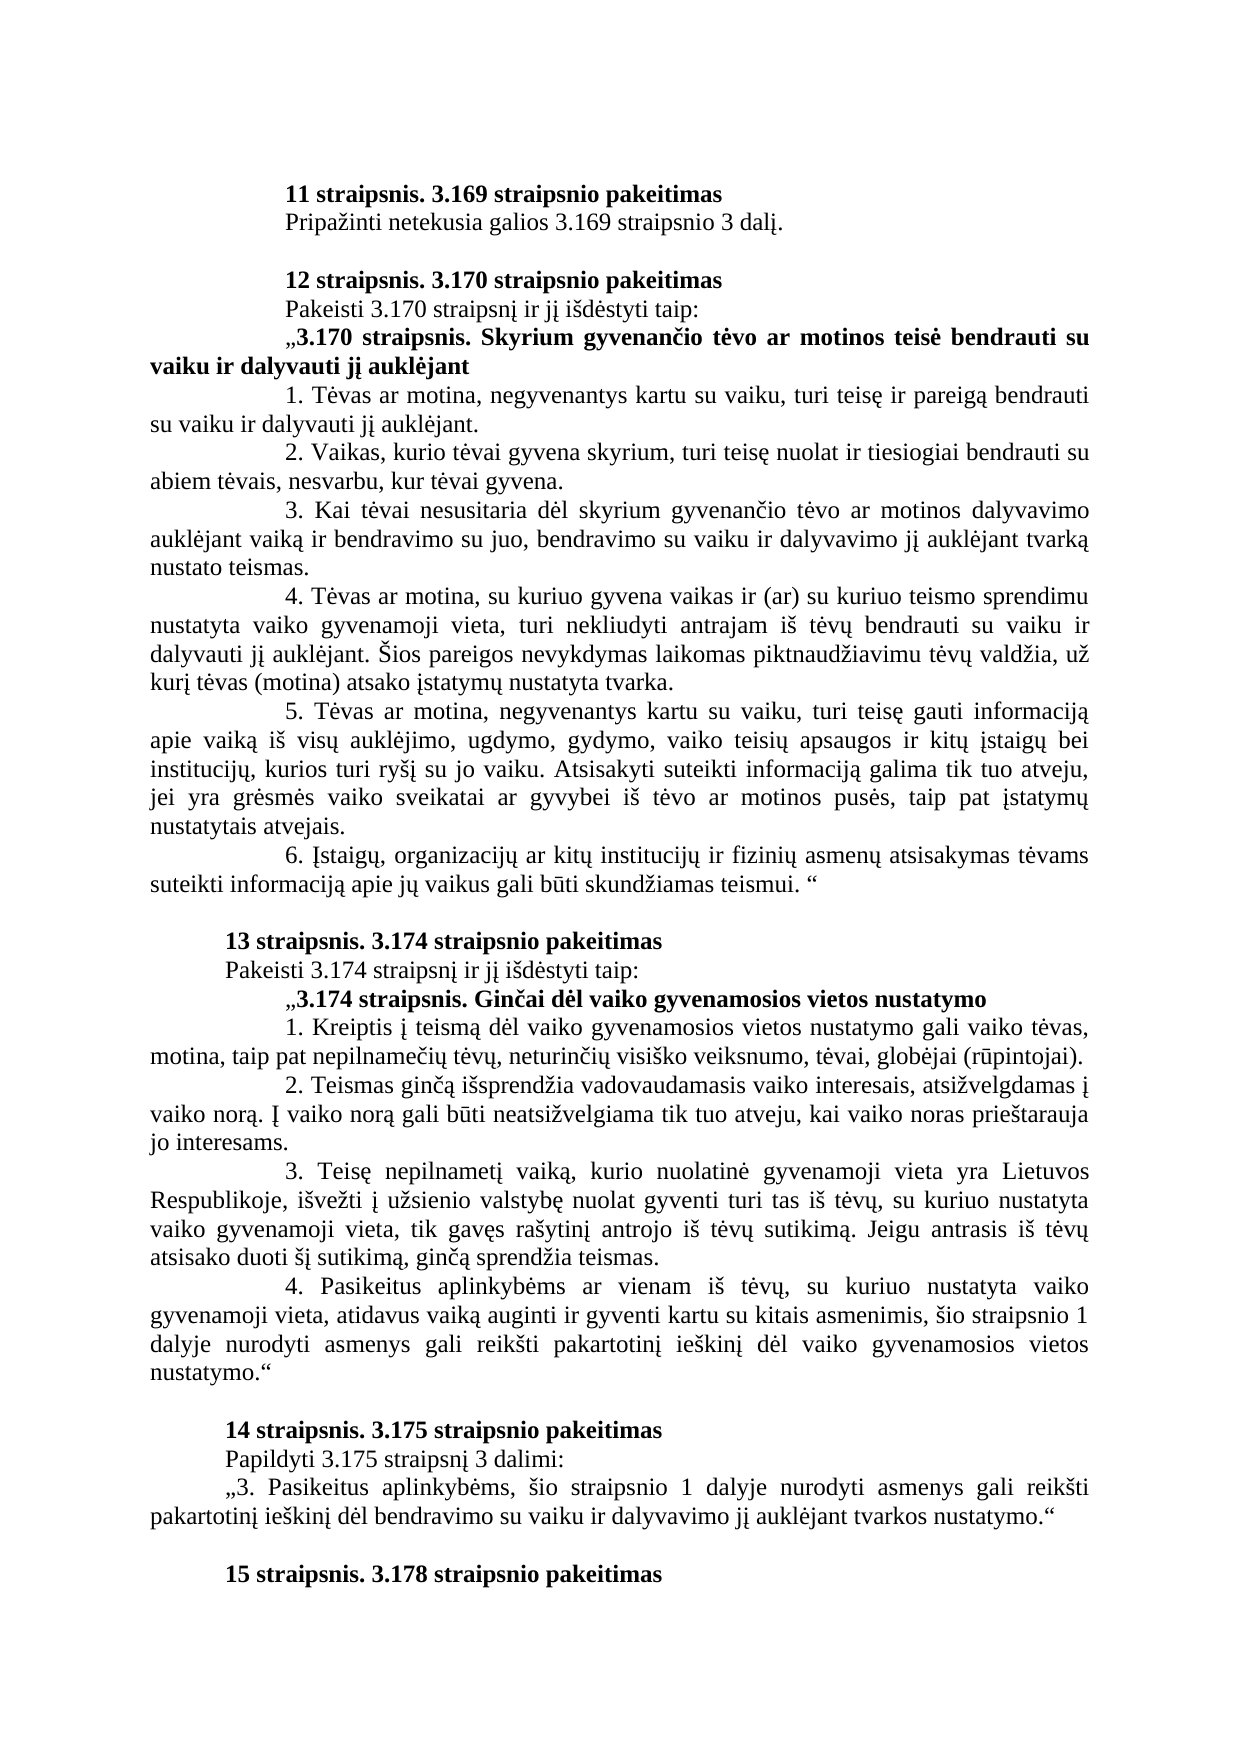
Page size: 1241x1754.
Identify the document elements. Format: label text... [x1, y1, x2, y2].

text 14 straipsnis. 3.175 straipsnio pakeitimas [150, 1415, 1090, 1444]
text 1. Tėvas ar motina, negyvenantys kartu su vaiku, turi teisę ir pareigą bendrauti su vaiku ir dalyvauti jį auklėjant. [150, 380, 1090, 437]
text 15 straipsnis. 3.178 straipsnio pakeitimas [150, 1559, 1090, 1587]
text Papildyti 3.175 straipsnį 3 dalimi: [150, 1444, 1090, 1472]
text 2. Vaikas, kurio tėvai gyvena skyrium, turi teisę nuolat ir tiesiogiai bendrauti su abiem tėvais, nesvarbu, kur tėvai gyvena. [150, 437, 1090, 495]
text 2. Teismas ginčą išsprendžia vadovaudamasis vaiko interesais, atsižvelgdamas į vaiko norą. Į vaiko norą gali būti neatsižvelgiama tik tuo atveju, kai vaiko noras prieštarauja jo interesams. [150, 1070, 1090, 1156]
text 3. Teisę nepilnametį vaiką, kurio nuolatinė gyvenamoji vieta yra Lietuvos Respublikoje, išvežti į užsienio valstybę nuolat gyventi turi tas iš tėvų, su kuriuo nustatyta vaiko gyvenamoji vieta, tik gavęs rašytinį antrojo iš tėvų sutikimą. Jeigu antrasis iš tėvų atsisako duoti šį sutikimą, ginčą sprendžia teismas. [150, 1156, 1090, 1271]
text Pakeisti 3.170 straipsnį ir jį išdėstyti taip: [150, 294, 1090, 322]
text „3.174 straipsnis. Ginčai dėl vaiko gyvenamosios vietos nustatymo [150, 984, 1090, 1012]
text 13 straipsnis. 3.174 straipsnio pakeitimas [150, 926, 1090, 955]
text „3.170 straipsnis. Skyrium gyvenančio tėvo ar motinos teisė bendrauti su vaiku ir dalyvauti jį auklėjant [150, 322, 1090, 380]
text 11 straipsnis. 3.169 straipsnio pakeitimas [150, 179, 1090, 207]
text 4. Pasikeitus aplinkybėms ar vienam iš tėvų, su kuriuo nustatyta vaiko gyvenamoji vieta, atidavus vaiką auginti ir gyventi kartu su kitais asmenimis, šio straipsnio 1 dalyje nurodyti asmenys gali reikšti pakartotinį ieškinį dėl vaiko gyvenamosios vietos nustatymo.“ [150, 1271, 1090, 1386]
text Pakeisti 3.174 straipsnį ir jį išdėstyti taip: [150, 955, 1090, 984]
text Pripažinti netekusia galios 3.169 straipsnio 3 dalį. [150, 207, 1090, 236]
text 4. Tėvas ar motina, su kuriuo gyvena vaikas ir (ar) su kuriuo teismo sprendimu nustatyta vaiko gyvenamoji vieta, turi nekliudyti antrajam iš tėvų bendrauti su vaiku ir dalyvauti jį auklėjant. Šios pareigos nevykdymas laikomas piktnaudžiavimu tėvų valdžia, už kurį tėvas (motina) atsako įstatymų nustatyta tvarka. [150, 581, 1090, 696]
text „3. Pasikeitus aplinkybėms, šio straipsnio 1 dalyje nurodyti asmenys gali reikšti pakartotinį ieškinį dėl bendravimo su vaiku ir dalyvavimo jį auklėjant tvarkos nustatymo.“ [150, 1472, 1090, 1530]
text 6. Įstaigų, organizacijų ar kitų institucijų ir fizinių asmenų atsisakymas tėvams suteikti informaciją apie jų vaikus gali būti skundžiamas teismui. “ [150, 840, 1090, 897]
text 12 straipsnis. 3.170 straipsnio pakeitimas [150, 265, 1090, 294]
text 3. Kai tėvai nesusitaria dėl skyrium gyvenančio tėvo ar motinos dalyvavimo auklėjant vaiką ir bendravimo su juo, bendravimo su vaiku ir dalyvavimo jį auklėjant tvarką nustato teismas. [150, 495, 1090, 581]
text 5. Tėvas ar motina, negyvenantys kartu su vaiku, turi teisę gauti informaciją apie vaiką iš visų auklėjimo, ugdymo, gydymo, vaiko teisių apsaugos ir kitų įstaigų bei institucijų, kurios turi ryšį su jo vaiku. Atsisakyti suteikti informaciją galima tik tuo atveju, jei yra grėsmės vaiko sveikatai ar gyvybei iš tėvo ar motinos pusės, taip pat įstatymų nustatytais atvejais. [150, 696, 1090, 840]
text 1. Kreiptis į teismą dėl vaiko gyvenamosios vietos nustatymo gali vaiko tėvas, motina, taip pat nepilnamečių tėvų, neturinčių visiško veiksnumo, tėvai, globėjai (rūpintojai). [150, 1012, 1090, 1070]
